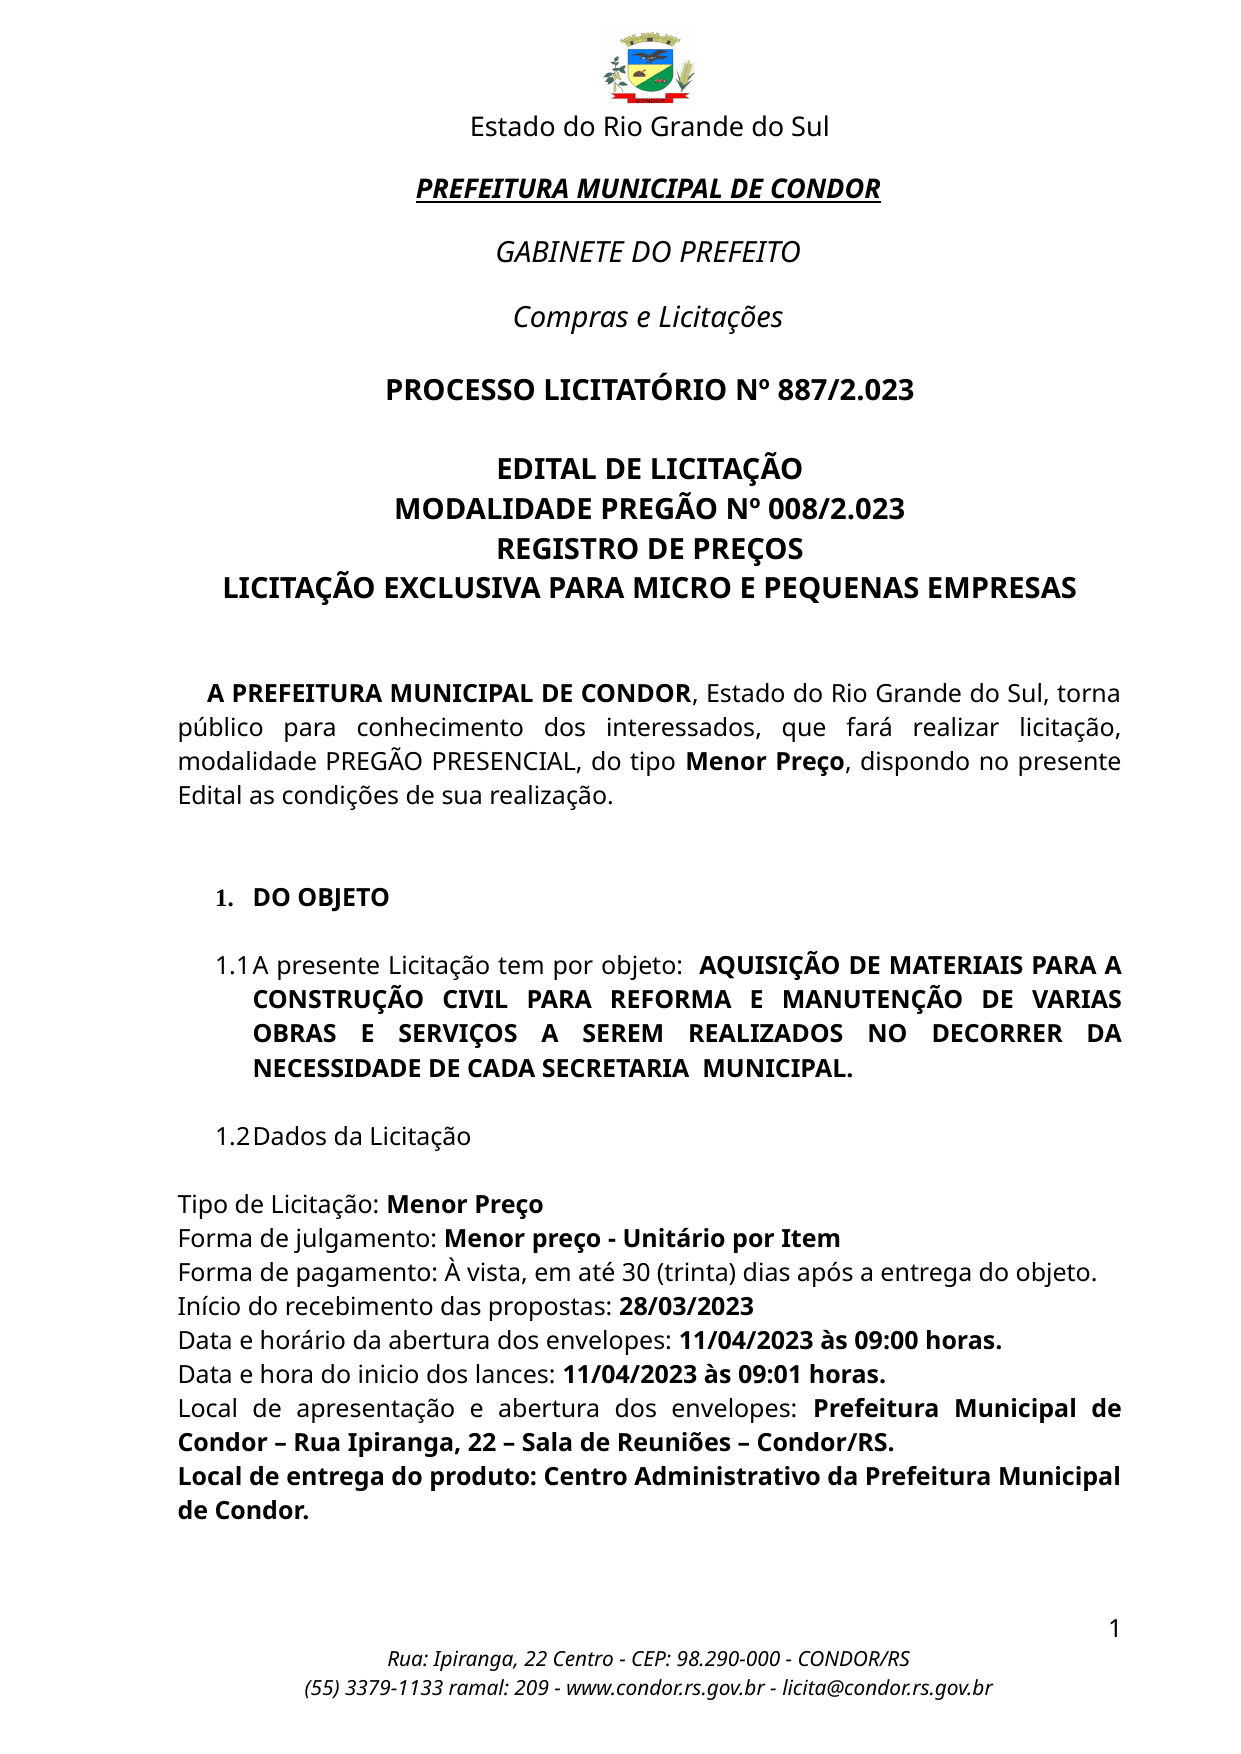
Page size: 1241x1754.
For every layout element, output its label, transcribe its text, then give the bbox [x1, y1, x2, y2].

subtitle MODALIDADE PREGÃO Nº 008/2.023 [177, 488, 1122, 528]
text EDITAL DE LICITAÇÃO [177, 449, 1122, 488]
text Local de apresentação e abertura dos envelopes: Prefeitura Municipal de Condor – Rua Ipiranga, 22 – Sala de Reuniões – Condor/RS. [177, 1391, 1122, 1459]
text Local de entrega do produto: Centro Administrativo da Prefeitura Municipal de Condor. [177, 1459, 1122, 1527]
text Data e horário da abertura dos envelopes: 11/04/2023 às 09:00 horas. [177, 1323, 1122, 1357]
text Início do recebimento das propostas: 28/03/2023 [177, 1289, 1122, 1323]
text A PREFEITURA MUNICIPAL DE CONDOR, Estado do Rio Grande do Sul, torna público para conhecimento dos interessados, que fará realizar licitação, modalidade PREGÃO PRESENCIAL, do tipo Menor Preço, dispondo no presente Edital as condições de sua realização. [177, 676, 1122, 812]
list DO OBJETO [215, 880, 1122, 914]
text PROCESSO LICITATÓRIO Nº 887/2.023 [177, 369, 1122, 409]
text Forma de julgamento: Menor preço - Unitário por Item [177, 1221, 1122, 1254]
text Tipo de Licitação: Menor Preço [177, 1186, 1122, 1221]
text REGISTRO DE PREÇOS [177, 528, 1122, 568]
list A presente Licitação tem por objeto: AQUISIÇÃO DE MATERIAIS PARA A CONSTRUÇÃO CIVIL PARA REFORMA E MANUTENÇÃO DE VARIAS OBRAS E SERVIÇOS A SEREM REALIZADOS NO DECORRER DA NECESSIDADE DE CADA SECRETARIA MUNICIPAL. [215, 948, 1122, 1084]
text LICITAÇÃO EXCLUSIVA PARA MICRO E PEQUENAS EMPRESAS [177, 568, 1122, 607]
text Data e hora do inicio dos lances: 11/04/2023 às 09:01 horas. [177, 1357, 1122, 1391]
text Forma de pagamento: À vista, em até 30 (trinta) dias após a entrega do objeto. [177, 1254, 1122, 1289]
list Dados da Licitação [215, 1118, 1122, 1152]
